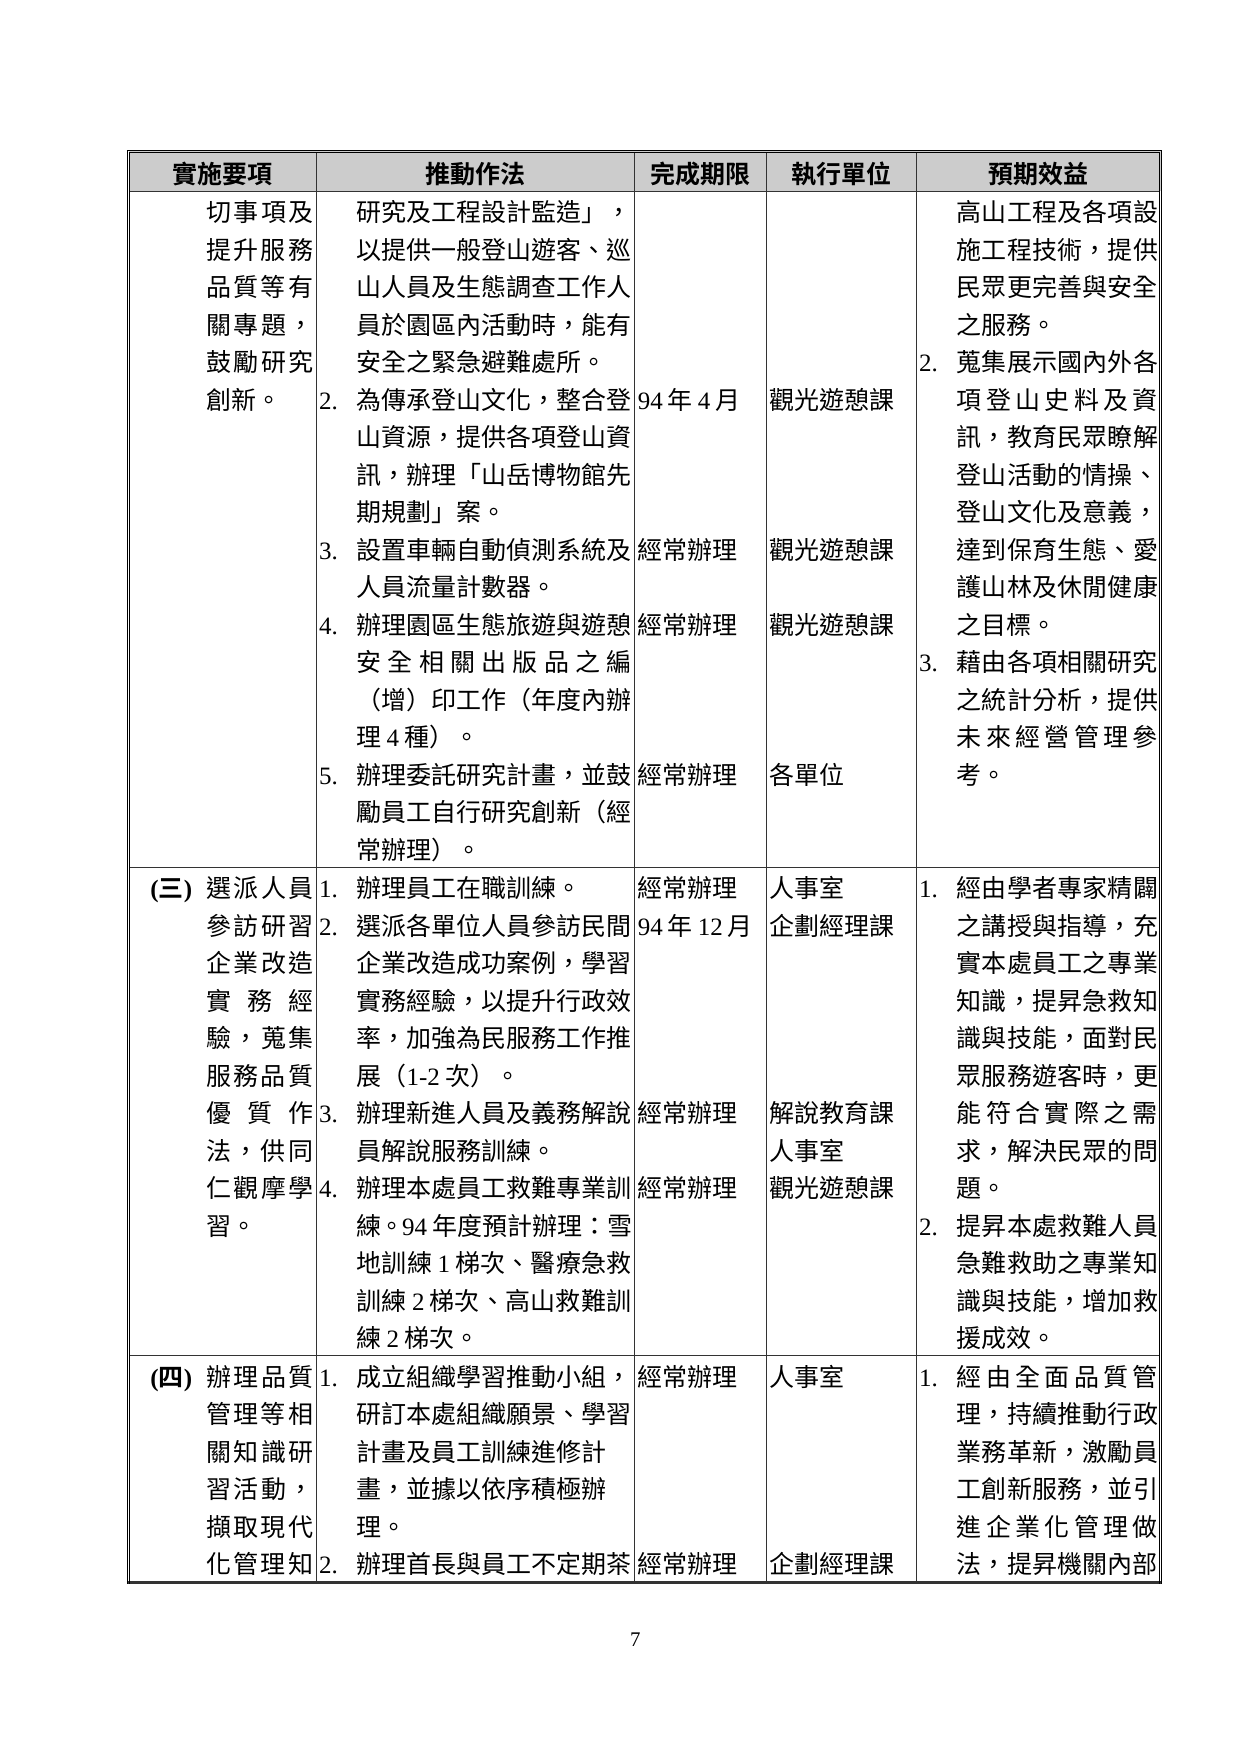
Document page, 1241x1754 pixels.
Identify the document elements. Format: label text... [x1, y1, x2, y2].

table_cell 經常辦理 94年12月 經常辦理 經常辦理 [635, 868, 766, 1355]
table_cell 觀光遊憩課 觀光遊憩課 觀光遊憩課 各單位 [767, 192, 916, 867]
table_cell 94年4月 經常辦理 經常辦理 經常辦理 [635, 192, 766, 867]
table_header 實施要項 [130, 153, 316, 191]
table_header 預期效益 [917, 153, 1159, 191]
table_cell 經由全面品質管理，持續推動行政業務革新，激勵員工創新服務，並引進企業化管理做法，提昇機關內部管理。 相關工程建設減少園區自然生態衝擊。 因應緊急災難之發生，召開小組研商會議或公告本處同仁週知以加強防範。 防止非法入園情形及宣導民眾進入生態保護區應申辦入園許可及正確登山觀念，減少意外事故發生。 維護生物多樣性與建構其基本資料庫，保存優質研究環境，維護自然生態平衡。 規劃本土生物資源之周邊經濟產品。 推動合乎生物多樣性保育原則之生態旅遊。 [917, 1356, 1159, 1581]
table_cell 辦理品質管理等相關知識研習活動，擷取現代化管理知 [130, 1356, 316, 1581]
table_cell 針對與民眾關係密切事項及提升服務品質等有關專題，鼓勵研究創新。 [130, 192, 316, 867]
table_cell 人事室 企劃經理課 [767, 1356, 916, 1581]
table_cell 高山工程及各項設施工程技術，提供民眾更完善與安全之服務。 蒐集展示國內外各項登山史料及資訊，教育民眾瞭解登山活動的情操、登山文化及意義，達到保育生態、愛護山林及休閒健康之目標。 藉由各項相關研究之統計分析，提供未來經營管理參考。 [917, 192, 1159, 867]
table_cell 成立組織學習推動小組，研訂本處組織願景、學習計畫及員工訓練進修計畫，並據以依序積極辦理。 辦理首長與員工不定期茶敘，傾聽同仁心聲，激勵同仁創新服務。 全年無休之諮詢服務。 辦理服務品質滿意度調查。 定期召開工程督導會報，以提昇工程施工品質暨推動預算執行（每年9次）。 設置「生物性緊急災難防治處理小組」。 執行生態保護區入園查核暨登山安全宣導（年度內辦理5次）。 持續辦理「生物多樣性推動方案」工作計畫（每年4次）。 [317, 1356, 634, 1581]
table_header 完成期限 [635, 153, 766, 191]
table_cell 辦理「玉山國家公園高山生態環境山屋設置標準之研究及工程設計監造」，以提供一般登山遊客、巡山人員及生態調查工作人員於園區內活動時，能有安全之緊急避難處所。 為傳承登山文化，整合登山資源，提供各項登山資訊，辦理「山岳博物館先期規劃」案。 設置車輛自動偵測系統及人員流量計數器。 辦理園區生態旅遊與遊憩安全相關出版品之編（增）印工作（年度內辦理4種）。 辦理委託研究計畫，並鼓勵員工自行研究創新（經常辦理）。 [317, 192, 634, 867]
table_header 執行單位 [767, 153, 916, 191]
table_cell 經常辦理 經常辦理 [635, 1356, 766, 1581]
table_cell 選派人員參訪研習企業改造實務經驗，蒐集服務品質優質作法，供同仁觀摩學習。 [130, 868, 316, 1355]
table_cell 人事室 企劃經理課 解說教育課 人事室 觀光遊憩課 [767, 868, 916, 1355]
table_header 推動作法 [317, 153, 634, 191]
table_cell 辦理員工在職訓練。 選派各單位人員參訪民間企業改造成功案例，學習實務經驗，以提升行政效率，加強為民服務工作推展（1-2次）。 辦理新進人員及義務解說員解說服務訓練。 辦理本處員工救難專業訓練。94年度預計辦理：雪地訓練1梯次、醫療急救訓練2梯次、高山救難訓練2梯次。 [317, 868, 634, 1355]
table_cell 經由學者專家精闢之講授與指導，充實本處員工之專業知識，提昇急救知識與技能，面對民眾服務遊客時，更能符合實際之需求，解決民眾的問題。 提昇本處救難人員急難救助之專業知識與技能，增加救援成效。 [917, 868, 1159, 1355]
